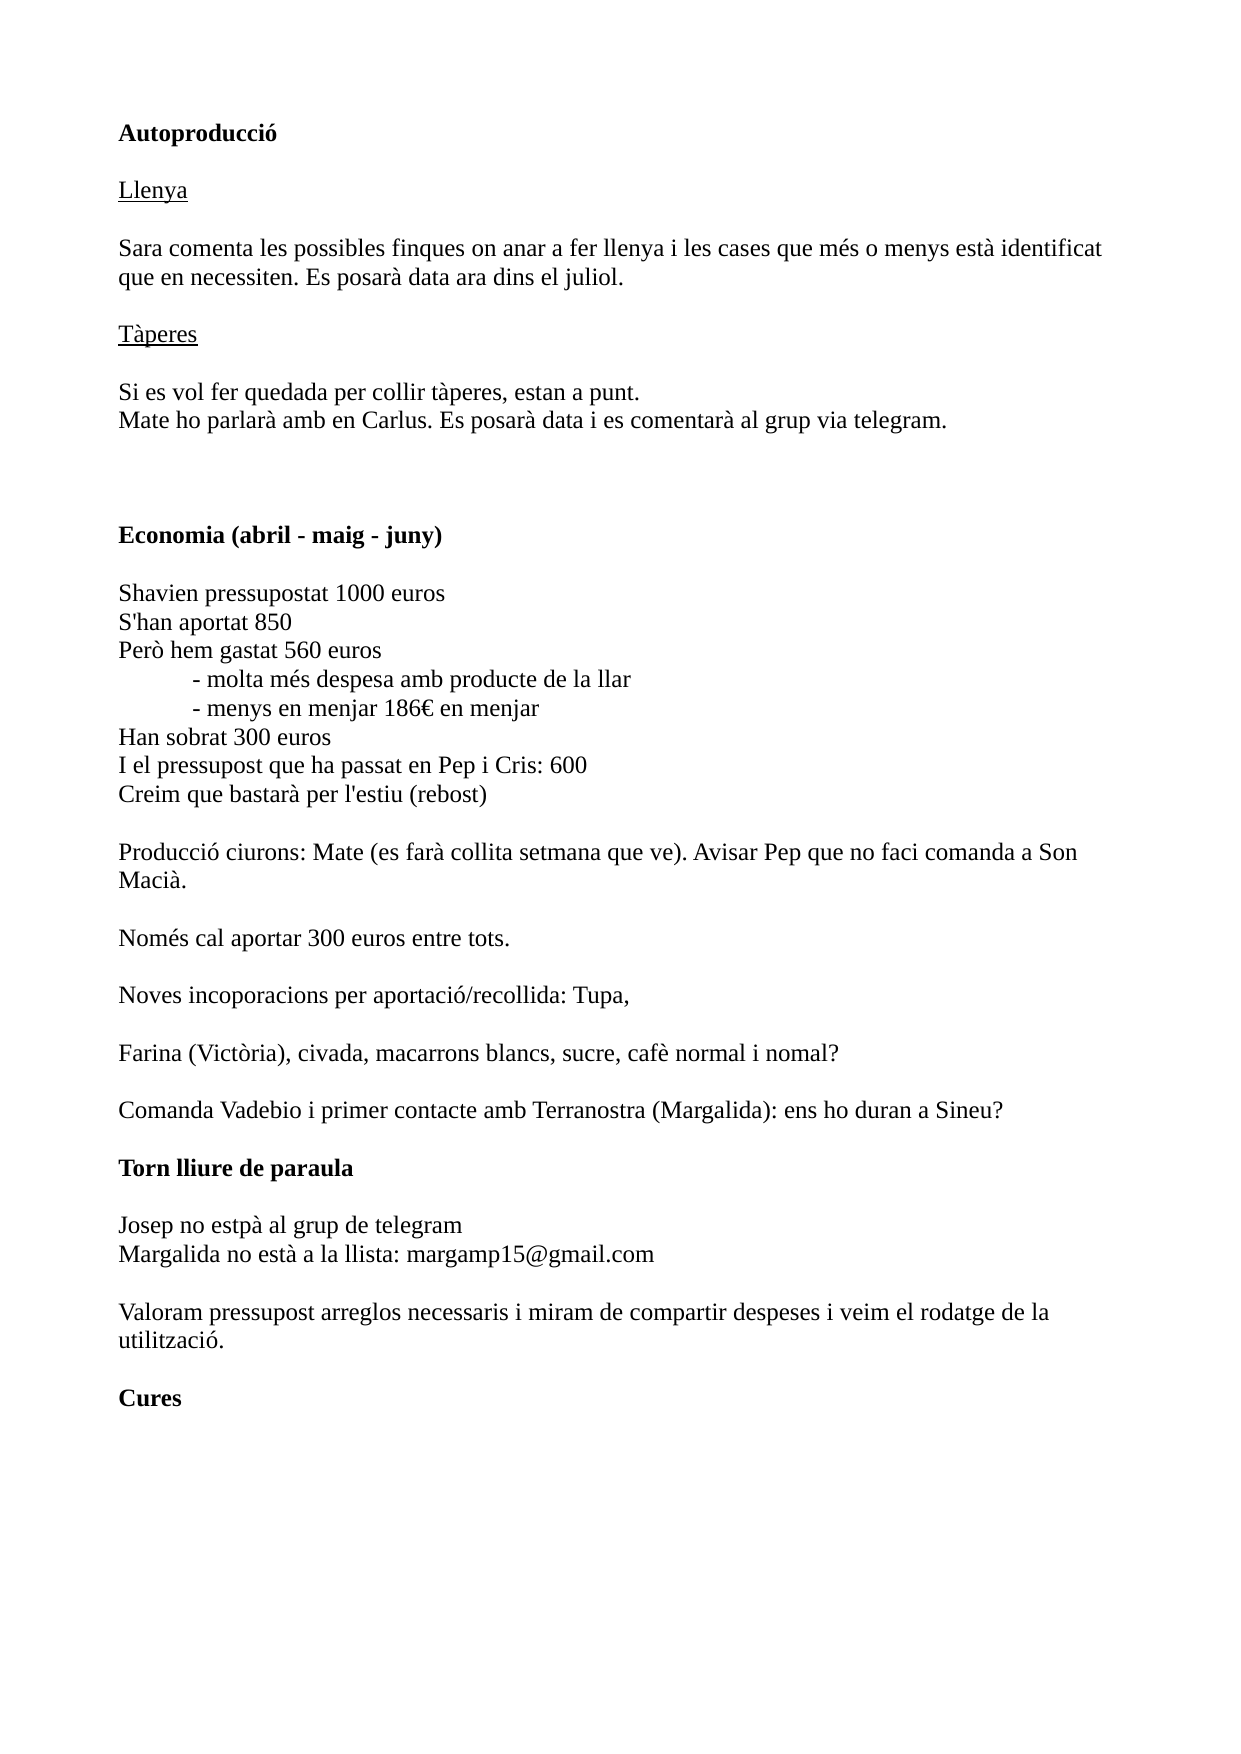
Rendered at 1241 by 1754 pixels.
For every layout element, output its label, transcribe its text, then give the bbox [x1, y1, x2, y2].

text Noves incoporacions per aportació/recollida: Tupa, [118, 981, 1122, 1009]
text S'han aportat 850 [118, 607, 1122, 636]
text Josep no estpà al grup de telegram [118, 1211, 1122, 1239]
text Comanda Vadebio i primer contacte amb Terranostra (Margalida): ens ho duran a Sineu? [118, 1096, 1122, 1124]
text Autoproducció [118, 118, 1122, 147]
text I el pressupost que ha passat en Pep i Cris: 600 [118, 751, 1122, 779]
text - molta més despesa amb producte de la llar [118, 664, 1122, 693]
text Mate ho parlarà amb en Carlus. Es posarà data i es comentarà al grup via telegram. [118, 406, 1122, 434]
text Producció ciurons: Mate (es farà collita setmana que ve). Avisar Pep que no faci comanda a Son Macià. [118, 837, 1122, 894]
text Margalida no està a la llista: margamp15@gmail.com [118, 1239, 1122, 1268]
text Però hem gastat 560 euros [118, 636, 1122, 664]
text Cures [118, 1383, 1122, 1412]
text Sara comenta les possibles finques on anar a fer llenya i les cases que més o menys està identificat que en necessiten. Es posarà data ara dins el juliol. [118, 233, 1122, 291]
text Llenya [118, 176, 1122, 204]
text Valoram pressupost arreglos necessaris i miram de compartir despeses i veim el rodatge de la utilització. [118, 1297, 1122, 1354]
text Només cal aportar 300 euros entre tots. [118, 923, 1122, 952]
text Shavien pressupostat 1000 euros [118, 578, 1122, 607]
text Economia (abril - maig - juny) [118, 521, 1122, 549]
text Si es vol fer quedada per collir tàperes, estan a punt. [118, 377, 1122, 406]
text - menys en menjar 186€ en menjar [118, 693, 1122, 722]
text Creim que bastarà per l'estiu (rebost) [118, 779, 1122, 808]
text Han sobrat 300 euros [118, 722, 1122, 751]
text Farina (Victòria), civada, macarrons blancs, sucre, cafè normal i nomal? [118, 1038, 1122, 1067]
text Torn lliure de paraula [118, 1153, 1122, 1182]
text Tàperes [118, 319, 1122, 348]
